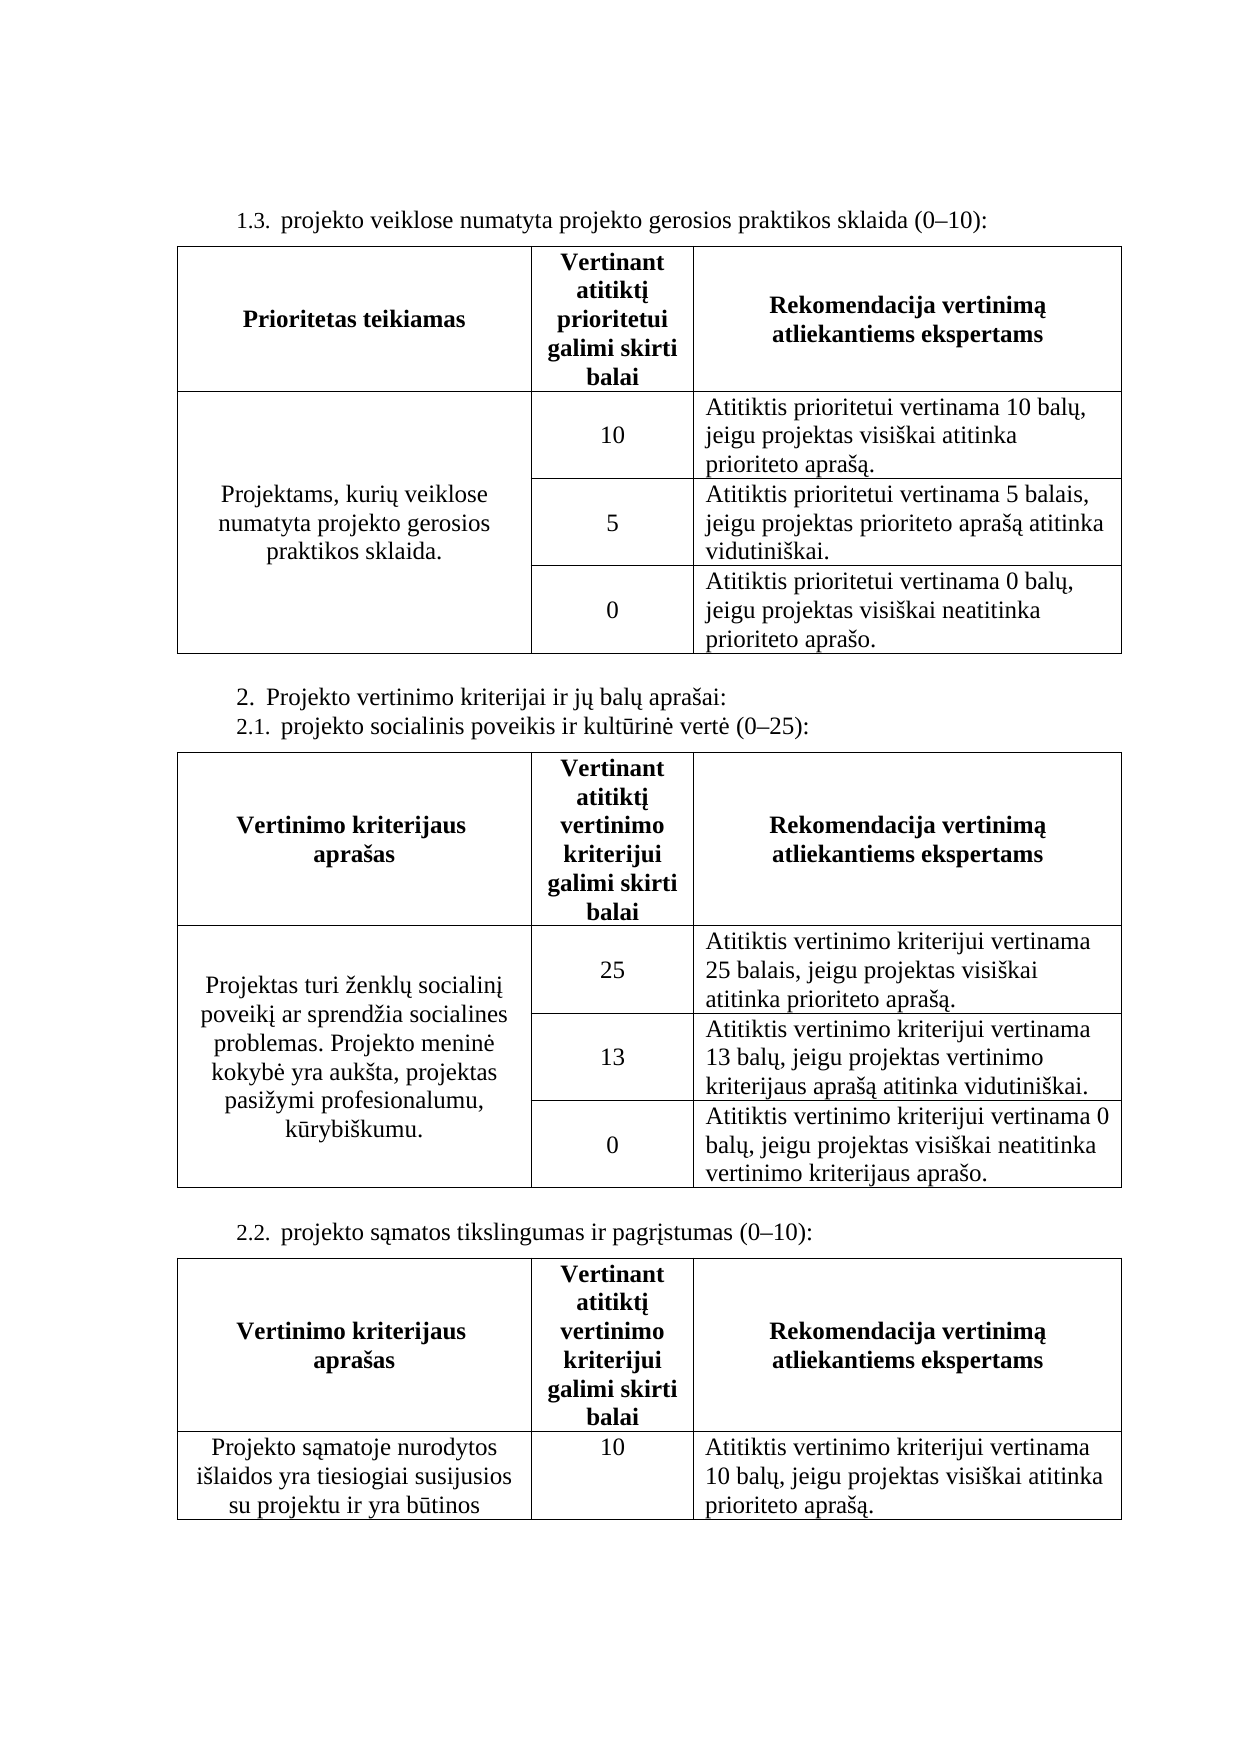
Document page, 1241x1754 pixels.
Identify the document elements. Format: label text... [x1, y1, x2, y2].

table_header Rekomendacija vertinimą atliekantiems ekspertams [694, 247, 1121, 391]
table_header Vertinimo kriterijaus aprašas [178, 753, 531, 925]
table_header Vertinant atitiktį vertinimo kriterijui galimi skirti balai [532, 1259, 693, 1431]
table_cell Atitiktis vertinimo kriterijui vertinama 10 balų, jeigu projektas visiškai atitinka prioriteto aprašą. [694, 1432, 1121, 1518]
table_cell 13 [532, 1014, 693, 1100]
table_header Rekomendacija vertinimą atliekantiems ekspertams [694, 753, 1121, 925]
table_cell 0 [532, 566, 693, 652]
text 2.2. projekto sąmatos tikslingumas ir pagrįstumas (0–10): [177, 1217, 1122, 1246]
table_cell 5 [532, 479, 693, 565]
table_cell Atitiktis prioritetui vertinama 5 balais, jeigu projektas prioriteto aprašą atitinka vidutiniškai. [694, 479, 1121, 565]
table_cell Projektas turi ženklų socialinį poveikį ar sprendžia socialines problemas. Projekto meninė kokybė yra aukšta, projektas pasižymi profesionalumu, kūrybiškumu. [178, 926, 531, 1187]
table_cell 10 [532, 1432, 693, 1518]
table_header Prioritetas teikiamas [178, 247, 531, 391]
table_header Vertinant atitiktį vertinimo kriterijui galimi skirti balai [532, 753, 693, 925]
table_header Vertinant atitiktį prioritetui galimi skirti balai [532, 247, 693, 391]
table_cell 10 [532, 392, 693, 478]
table_cell 25 [532, 926, 693, 1013]
table_cell Atitiktis vertinimo kriterijui vertinama 0 balų, jeigu projektas visiškai neatitinka vertinimo kriterijaus aprašo. [694, 1101, 1121, 1187]
table_cell Projekto sąmatoje nurodytos išlaidos yra tiesiogiai susijusios su projektu ir yra būtinos [178, 1432, 531, 1518]
table_cell Projektams, kurių veiklose numatyta projekto gerosios praktikos sklaida. [178, 392, 531, 652]
table_cell 0 [532, 1101, 693, 1187]
table_cell Atitiktis prioritetui vertinama 10 balų, jeigu projektas visiškai atitinka prioriteto aprašą. [694, 392, 1121, 478]
table_cell Atitiktis vertinimo kriterijui vertinama 13 balų, jeigu projektas vertinimo kriterijaus aprašą atitinka vidutiniškai. [694, 1014, 1121, 1100]
text 2. Projekto vertinimo kriterijai ir jų balų aprašai: [177, 682, 1122, 711]
table_cell Atitiktis vertinimo kriterijui vertinama 25 balais, jeigu projektas visiškai atitinka prioriteto aprašą. [694, 926, 1121, 1013]
text 2.1. projekto socialinis poveikis ir kultūrinė vertė (0–25): [177, 711, 1122, 740]
table_header Vertinimo kriterijaus aprašas [178, 1259, 531, 1431]
table_header Rekomendacija vertinimą atliekantiems ekspertams [694, 1259, 1121, 1431]
table_cell Atitiktis prioritetui vertinama 0 balų, jeigu projektas visiškai neatitinka prioriteto aprašo. [694, 566, 1121, 652]
text 1.3. projekto veiklose numatyta projekto gerosios praktikos sklaida (0–10): [177, 205, 1122, 234]
